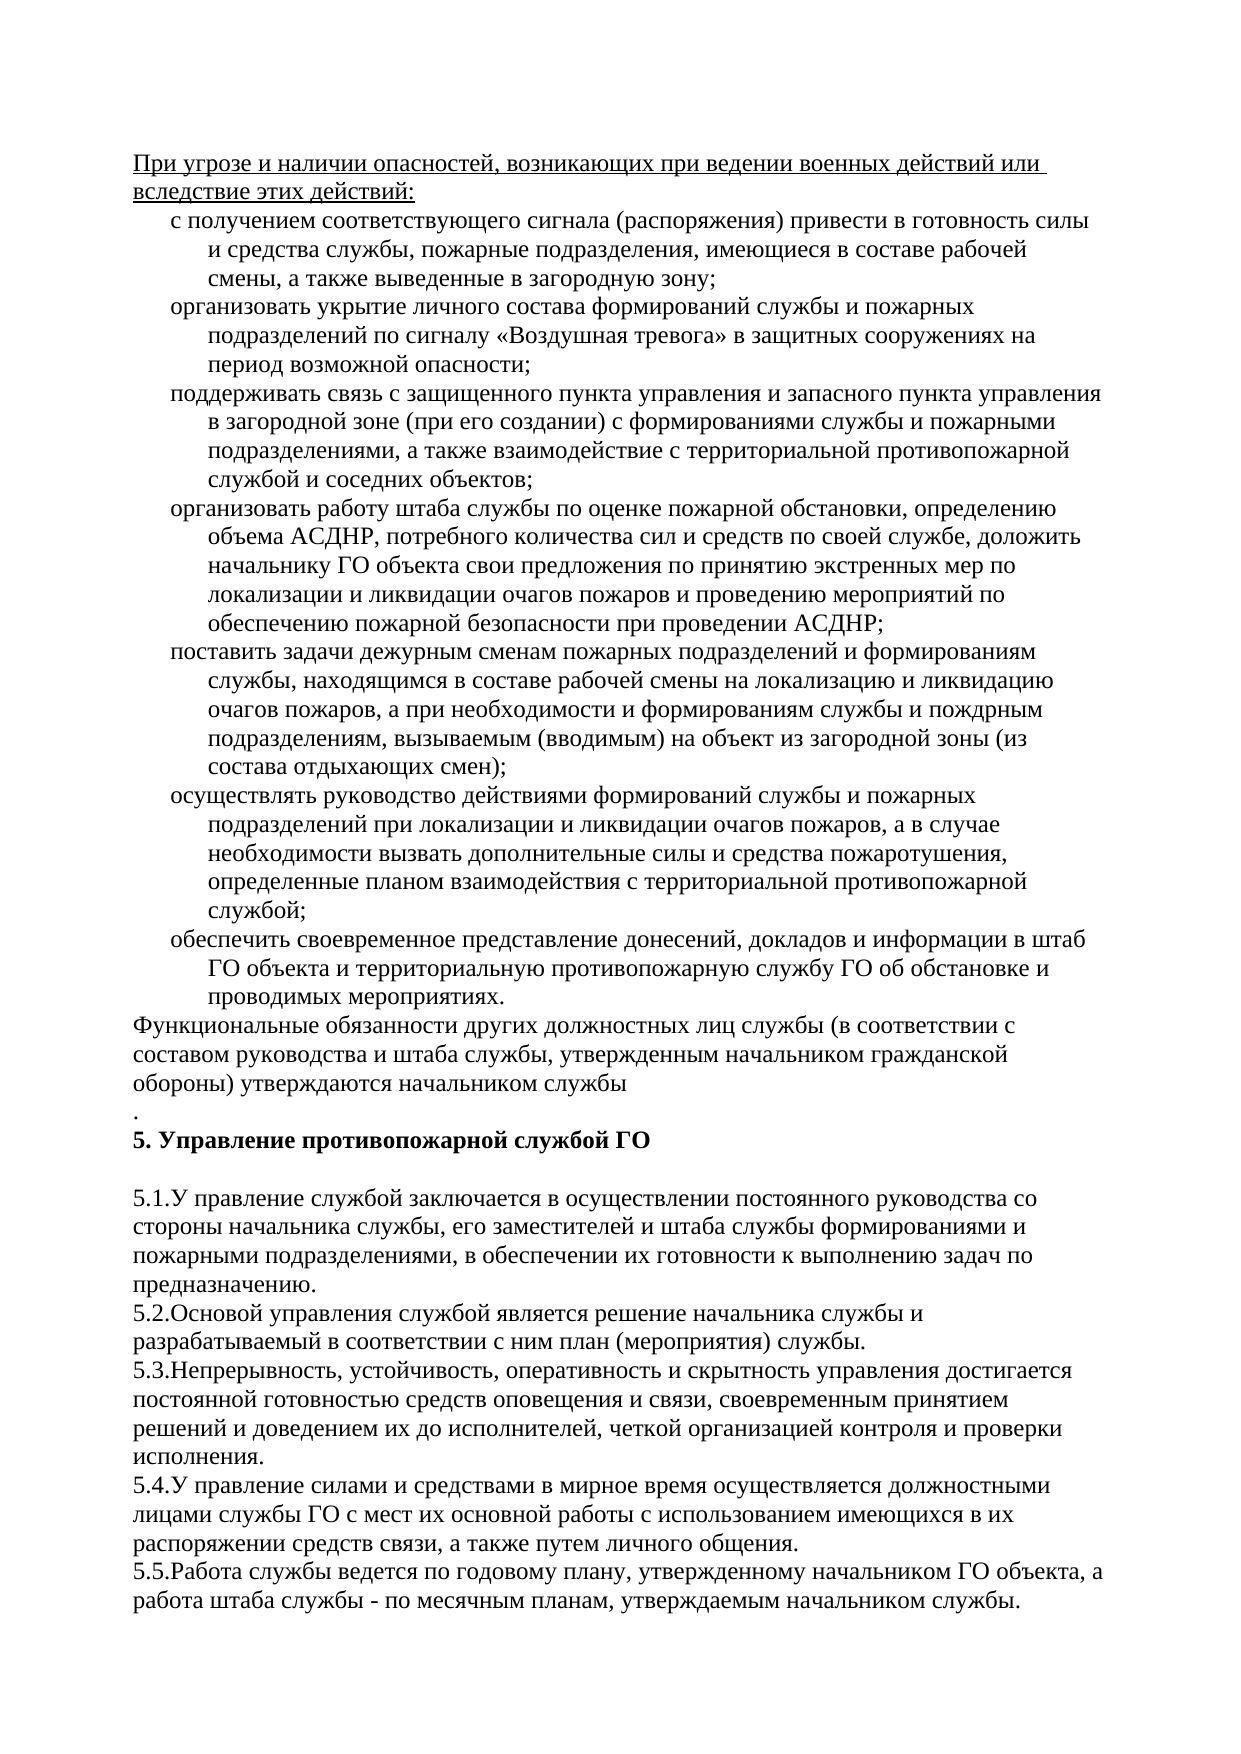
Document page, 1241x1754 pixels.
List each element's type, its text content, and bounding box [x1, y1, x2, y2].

text Функциональные обязанности других должностных лиц службы (в соответствии с составом руководства и штаба службы, утвержденным начальником гражданской обороны) утверждаются начальником службы . 5. Управление противопожарной службой ГО [133, 1010, 1108, 1154]
text организовать работу штаба службы по оценке пожарной обстановки, определению объема АСДНР, потребного количества сил и средств по своей службе, доложить начальнику ГО объекта свои предложения по принятию экстренных мер по локализации и ликвидации очагов пожаров и проведению мероприятий по обеспечению пожарной безопасности при проведении АСДНР; [170, 493, 1108, 636]
text обеспечить своевременное представление донесений, докладов и информации в штаб ГО объекта и территориальную противопожарную службу ГО об обстановке и проводимых мероприятиях. [170, 924, 1108, 1010]
text 5.1.У правление службой заключается в осуществлении постоянного руководства со стороны начальника службы, его заместителей и штаба службы формированиями и пожарными подразделениями, в обеспечении их готовности к выполнению задач по предназначению. 5.2.Основой управления службой является решение начальника службы и разрабатываемый в соответствии с ним план (мероприятия) службы. 5.3.Непрерывность, устойчивость, оперативность и скрытность управления достигается постоянной готовностью средств оповещения и связи, своевременным принятием решений и доведением их до исполнителей, четкой организацией контроля и проверки исполнения. 5.4.У правление силами и средствами в мирное время осуществляется должностными лицами службы ГО с мест их основной работы с использованием имеющихся в их распоряжении средств связи, а также путем личного общения. 5.5.Работа службы ведется по годовому плану, утвержденному начальником ГО объекта, а работа штаба службы - по месячным планам, утверждаемым начальником службы. [133, 1154, 1108, 1614]
text с получением соответствующего сигнала (распоряжения) привести в готовность силы и средства службы, пожарные подразделения, имеющиеся в составе рабочей смены, а также выведенные в загородную зону; [170, 205, 1108, 291]
text При угрозе и наличии опасностей, возникающих при ведении военных действий или вследствие этих действий: [133, 148, 1108, 205]
text поставить задачи дежурным сменам пожарных подразделений и формированиям службы, находящимся в составе рабочей смены на локализацию и ликвидацию очагов пожаров, а при необходимости и формированиям службы и пождрным подразделениям, вызываемым (вводимым) на объект из загородной зоны (из состава отдыхающих смен); [170, 636, 1108, 780]
text поддерживать связь с защищенного пункта управления и запасного пункта управления в загородной зоне (при его создании) с формированиями службы и пожарными подразделениями, а также взаимодействие с территориальной противопожарной службой и соседних объектов; [170, 378, 1108, 493]
text организовать укрытие личного состава формирований службы и пожарных подразделений по сигналу «Воздушная тревога» в защитных сооружениях на период возможной опасности; [170, 291, 1108, 378]
text осуществлять руководство действиями формирований службы и пожарных подразделений при локализации и ликвидации очагов пожаров, а в случае необходимости вызвать дополнительные силы и средства пожаротушения, определенные планом взаимодействия с территориальной противопожарной службой; [170, 780, 1108, 924]
